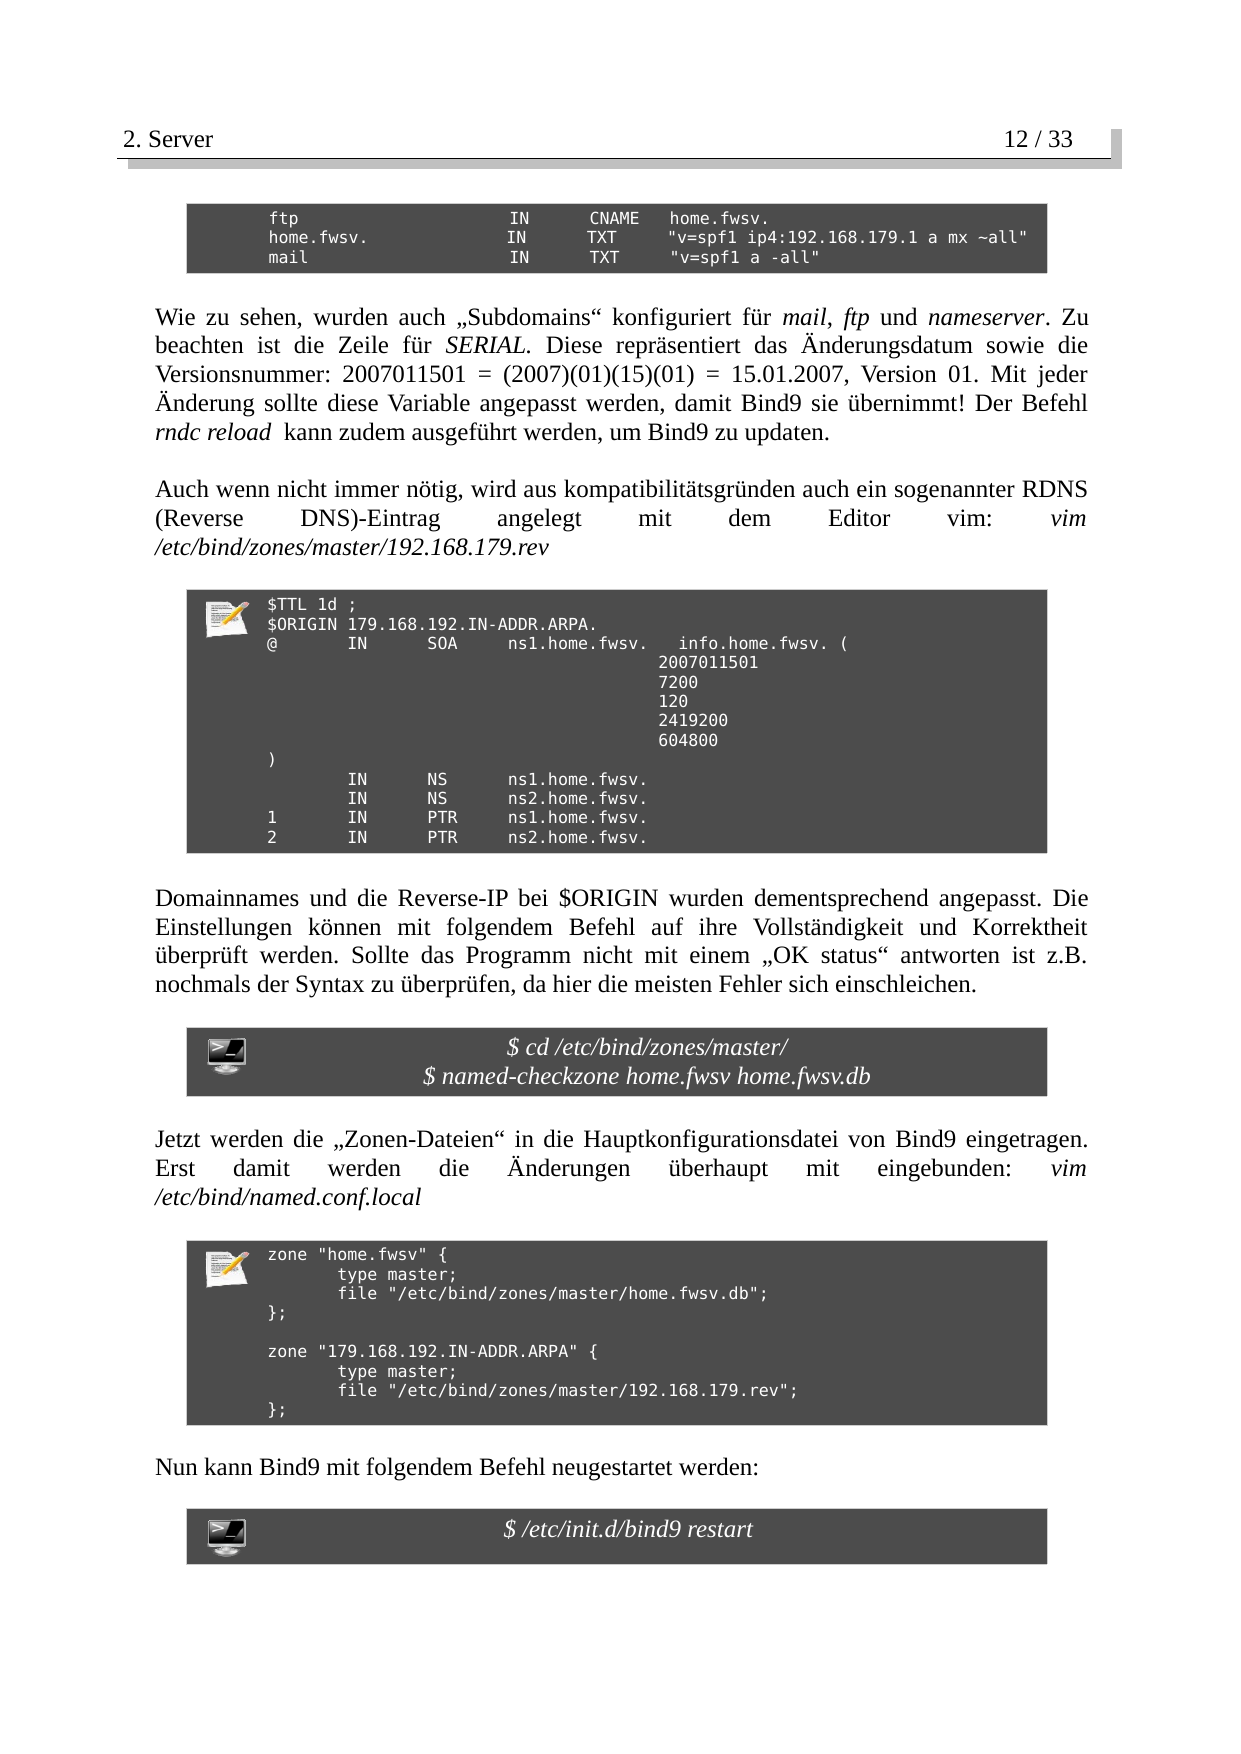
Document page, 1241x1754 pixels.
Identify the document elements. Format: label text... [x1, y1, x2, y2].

table_header $TTL 1d ; $ORIGIN 179.168.192.IN-ADDR.ARPA. @ IN SOA ns1.home.fwsv. info.home.fwsv. ( 2007011501 7200 120 2419200 604800 ) IN NS ns1.home.fwsv. IN NS ns2.home.fwsv. 1 IN PTR ns1.home.fwsv. 2 IN PTR ns2.home.fwsv. [187, 590, 1047, 853]
picture [202, 1248, 251, 1289]
picture [202, 598, 251, 639]
text Auch wenn nicht immer nötig, wird aus kompatibilitätsgründen auch ein sogenannter RDNS (Reverse DNS)-Eintrag angelegt mit dem Editor vim: vim /etc/bind/zones/master/192.168.179.rev [155, 474, 1089, 561]
text Wie zu sehen, wurden auch „Subdomains“ konfiguriert für mail, ftp und nameserver. Zu beachten ist die Zeile für SERIAL. Diese repräsentiert das Änderungsdatum sowie die Versionsnummer: 2007011501 = (2007)(01)(15)(01) = 15.01.2007, Version 01. Mit jeder Änderung sollte diese Variable angepasst werden, damit Bind9 sie übernimmt! Der Befehl rndc reload kann zudem ausgeführt werden, um Bind9 zu updaten. [155, 302, 1089, 446]
table_header zone "home.fwsv" { type master; file "/etc/bind/zones/master/home.fwsv.db"; }; zone "179.168.192.IN-ADDR.ARPA" { type master; file "/etc/bind/zones/master/192.168.179.rev"; }; [187, 1241, 1047, 1425]
text Nun kann Bind9 mit folgendem Befehl neugestartet werden: [155, 1452, 1089, 1481]
text Jetzt werden die „Zonen-Dateien“ in die Hauptkonfigurationsdatei von Bind9 eingetragen. Erst damit werden die Änderungen überhaupt mit eingebunden: vim /etc/bind/named.conf.local [155, 1124, 1089, 1211]
table_header $ /etc/init.d/bind9 restart [187, 1509, 1047, 1564]
table_header ftp IN CNAME home.fwsv. home.fwsv. IN TXT "v=spf1 ip4:192.168.179.1 a mx ~all" mail IN TXT "v=spf1 a -all" [187, 204, 1047, 273]
text Domainnames und die Reverse-IP bei $ORIGIN wurden dementsprechend angepasst. Die Einstellungen können mit folgendem Befehl auf ihre Vollständigkeit und Korrektheit überprüft werden. Sollte das Programm nicht mit einem „OK status“ antworten ist z.B. nochmals der Syntax zu überprüfen, da hier die meisten Fehler sich einschleichen. [155, 883, 1089, 998]
picture [202, 1035, 251, 1076]
table_header $ cd /etc/bind/zones/master/ $ named-checkzone home.fwsv home.fwsv.db [187, 1028, 1047, 1096]
picture [202, 1517, 251, 1558]
